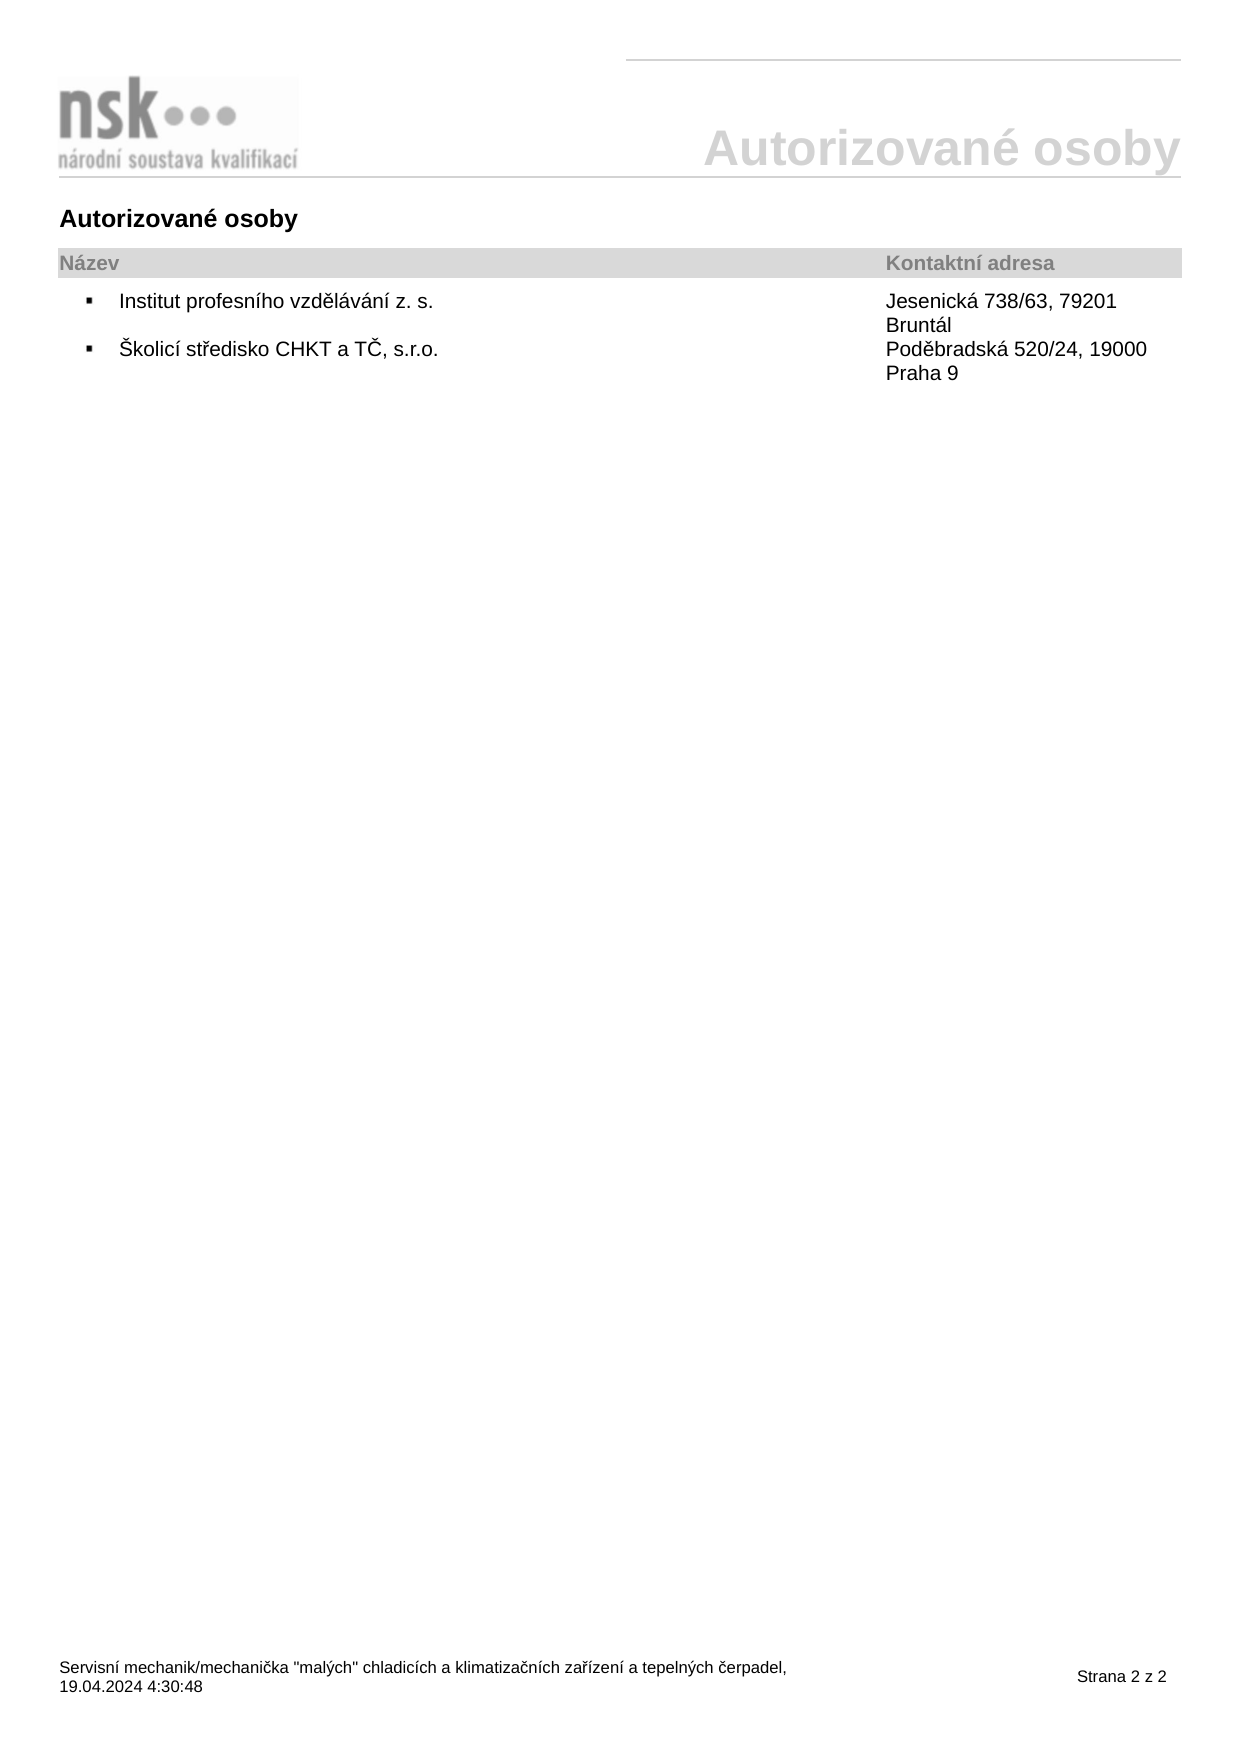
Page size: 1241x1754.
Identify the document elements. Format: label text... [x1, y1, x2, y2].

table_cell [119, 686, 481, 986]
table_cell [618, 386, 626, 686]
table_cell [626, 236, 860, 248]
table_cell Strana 2 z 2 [860, 1658, 1167, 1694]
table_cell [119, 386, 481, 686]
table_cell [59, 386, 119, 686]
table_cell [119, 1472, 481, 1658]
table_cell [1167, 986, 1181, 1286]
table_cell [626, 1472, 860, 1658]
table_cell [618, 362, 626, 386]
picture [59, 288, 119, 313]
table_cell [1167, 278, 1181, 289]
table_cell [59, 1286, 119, 1472]
table_cell [626, 314, 860, 337]
table_cell [618, 278, 626, 289]
table_cell Jesenická 738/63, 79201 Bruntál [886, 289, 1181, 337]
table_cell [886, 194, 1167, 200]
table_cell [618, 1472, 626, 1658]
table_cell Autorizované osoby [626, 61, 1181, 176]
table_cell [119, 194, 481, 200]
table_cell [860, 986, 886, 1286]
table_cell [619, 59, 626, 170]
table_cell [59, 362, 119, 386]
table_cell [860, 194, 886, 200]
table_cell [1167, 1472, 1181, 1658]
table_cell [860, 236, 886, 248]
table_cell [886, 236, 1167, 248]
table_cell [626, 686, 860, 986]
table_cell [860, 1286, 886, 1472]
table_cell [481, 1472, 617, 1658]
picture [57, 59, 619, 171]
table_cell Kontaktní adresa [886, 250, 1180, 277]
table_cell [626, 194, 860, 200]
table_cell [860, 362, 886, 386]
table_cell [886, 1286, 1167, 1472]
table_cell [59, 1472, 119, 1658]
table_cell [626, 986, 860, 1286]
table_cell [618, 986, 626, 1286]
table_cell [119, 1286, 481, 1472]
table_cell [59, 171, 119, 176]
table_cell [59, 194, 119, 200]
table_cell [1167, 1658, 1181, 1694]
table_cell Název [60, 250, 885, 277]
table_cell [860, 686, 886, 986]
table_cell [59, 686, 119, 986]
table_cell [860, 314, 886, 337]
table_cell [481, 386, 617, 686]
table_cell [860, 1472, 886, 1658]
table_cell [59, 178, 1181, 194]
table_cell [886, 278, 1167, 289]
table_cell [59, 278, 119, 288]
table_cell Školicí středisko CHKT a TČ, s.r.o. [119, 337, 886, 362]
table_cell [59, 236, 119, 248]
table_cell Institut profesního vzdělávání z. s. [119, 289, 886, 314]
table_cell Servisní mechanik/mechanička "malých" chladicích a klimatizačních zařízení a tepelných čerpadel, 19.04.2024 4:30:48 [59, 1658, 860, 1694]
table_cell [59, 314, 119, 336]
table_cell [618, 236, 626, 248]
table_cell [481, 1286, 617, 1472]
table_cell [1167, 1286, 1181, 1472]
table_cell [1167, 236, 1181, 248]
table_cell [59, 986, 119, 1286]
picture [59, 336, 119, 361]
table_cell [626, 278, 860, 289]
table_cell [119, 314, 481, 337]
table_cell [1167, 386, 1181, 686]
table_cell [618, 170, 626, 176]
table_cell [481, 194, 617, 200]
table_cell [886, 1472, 1167, 1658]
table_cell [481, 362, 617, 386]
table_cell [119, 278, 481, 289]
table_cell [886, 986, 1167, 1286]
table_cell [481, 986, 617, 1286]
table_cell [119, 362, 481, 386]
table_cell [860, 386, 886, 686]
table_cell Poděbradská 520/24, 19000 Praha 9 [886, 337, 1181, 386]
table_cell Autorizované osoby [59, 200, 1181, 236]
table_cell [481, 278, 617, 289]
table_cell [618, 314, 626, 337]
table_cell [626, 386, 860, 686]
table_cell [860, 278, 886, 289]
table_cell [618, 1286, 626, 1472]
table_cell [119, 986, 481, 1286]
table_cell [1167, 194, 1181, 200]
table_cell [886, 686, 1167, 986]
table_cell [481, 171, 617, 176]
table_cell [481, 236, 617, 248]
table_cell [1167, 686, 1181, 986]
table_cell [618, 194, 626, 200]
table_cell [618, 686, 626, 986]
table_cell [481, 686, 617, 986]
table_cell [119, 236, 481, 248]
table_cell [481, 314, 617, 337]
table_cell [626, 1286, 860, 1472]
table_cell [626, 362, 860, 386]
table_cell [886, 386, 1167, 686]
table_cell [119, 171, 481, 176]
